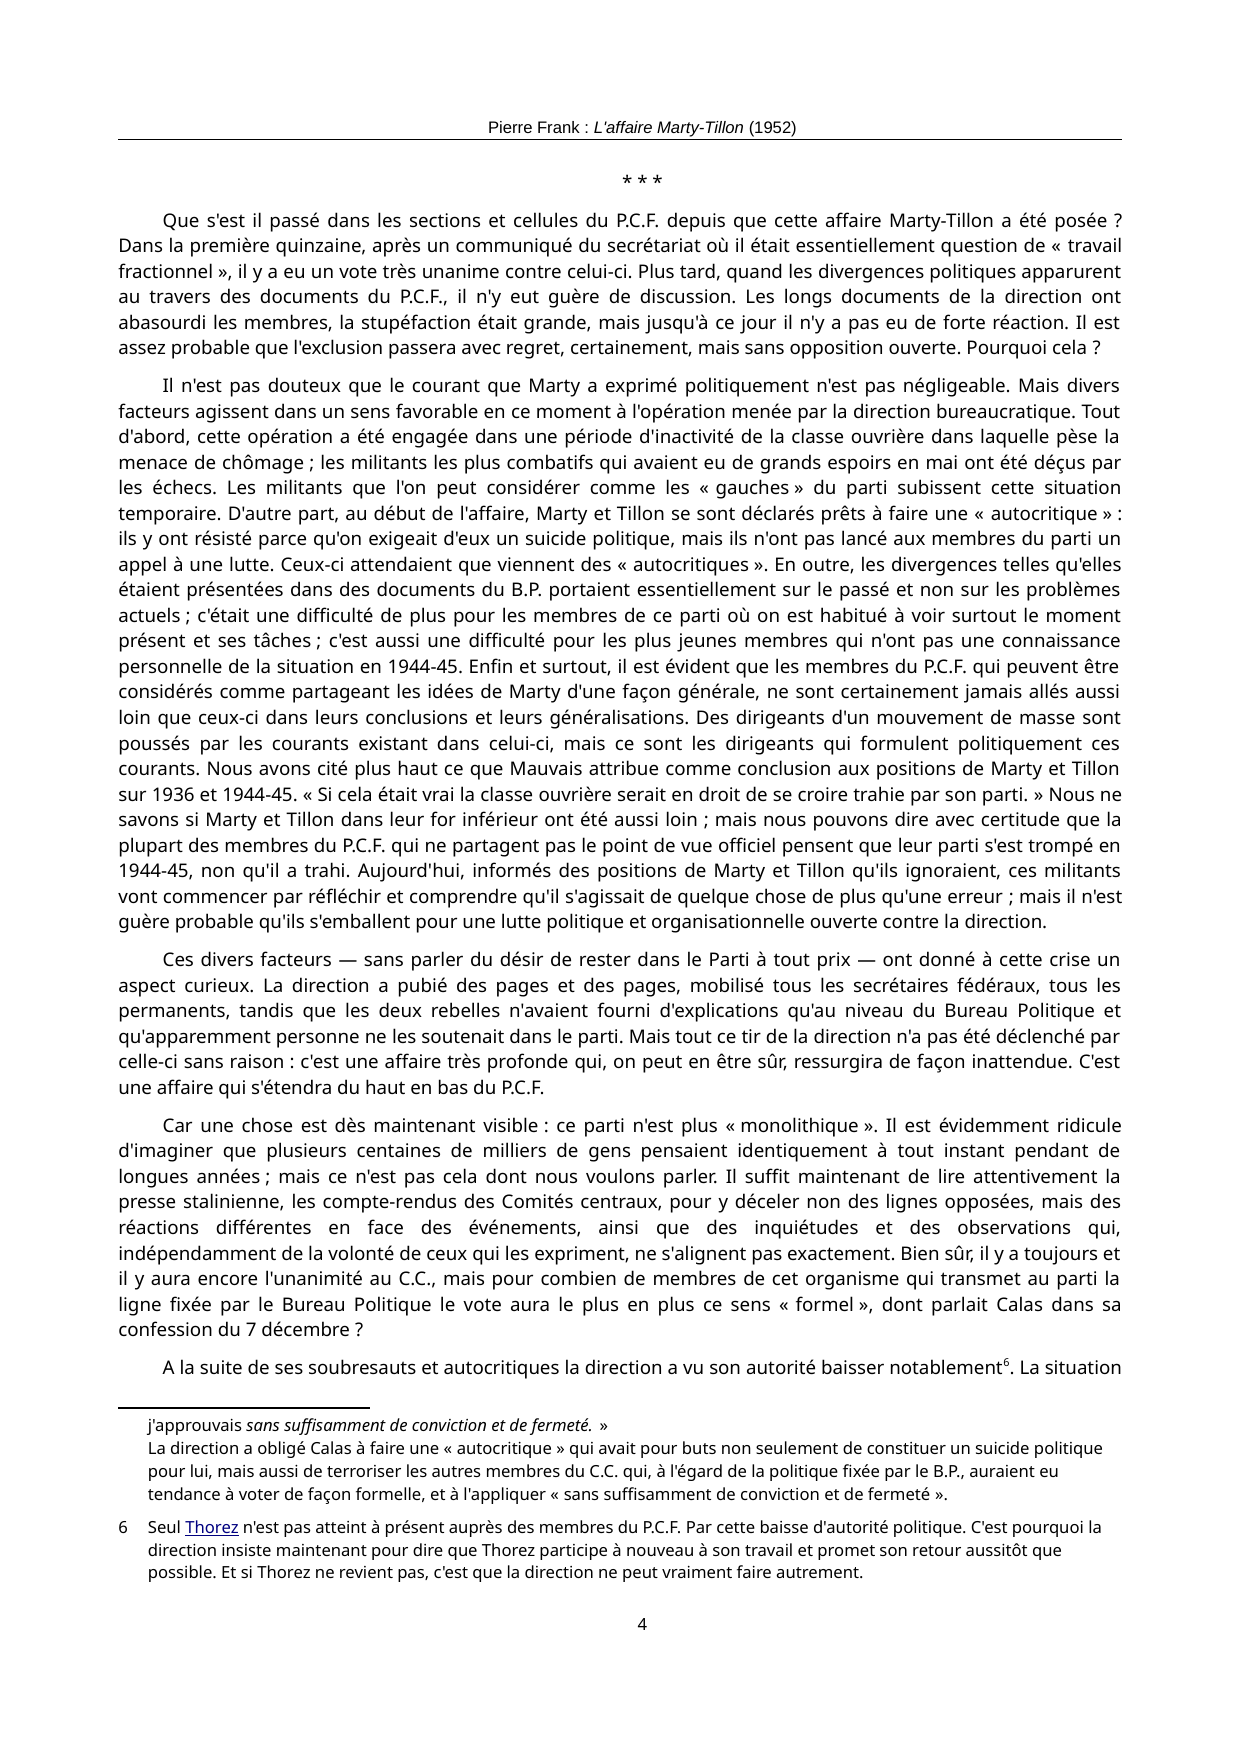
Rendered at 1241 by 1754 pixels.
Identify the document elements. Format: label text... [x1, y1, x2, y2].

text * * * [118, 169, 1122, 194]
text Car une chose est dès maintenant visible : ce parti n'est plus « monolithique ». Il est évidemment ridicule d'imaginer que plusieurs centaines de milliers de gens pensaient identiquement à tout instant pendant de longues années ; mais ce n'est pas cela dont nous voulons parler. Il suffit maintenant de lire attentivement la presse stalinienne, les compte-rendus des Comités centraux, pour y déceler non des lignes opposées, mais des réactions différentes en face des événements, ainsi que des inquiétudes et des observations qui, indépendamment de la volonté de ceux qui les expriment, ne s'alignent pas exactement. Bien sûr, il y a toujours et il y aura encore l'unanimité au C.C., mais pour combien de membres de cet organisme qui transmet au parti la ligne fixée par le Bureau Politique le vote aura le plus en plus ce sens « formel », dont parlait Calas dans sa confession du 7 décembre ? [118, 1112, 1122, 1342]
text Il n'est pas douteux que le courant que Marty a exprimé politiquement n'est pas négligeable. Mais divers facteurs agissent dans un sens favorable en ce moment à l'opération menée par la direction bureaucratique. Tout d'abord, cette opération a été engagée dans une période d'inactivité de la classe ouvrière dans laquelle pèse la menace de chômage ; les militants les plus combatifs qui avaient eu de grands espoirs en mai ont été déçus par les échecs. Les militants que l'on peut considérer comme les « gauches » du parti subissent cette situation temporaire. D'autre part, au début de l'affaire, Marty et Tillon se sont déclarés prêts à faire une « autocritique » : ils y ont résisté parce qu'on exigeait d'eux un suicide politique, mais ils n'ont pas lancé aux membres du parti un appel à une lutte. Ceux-ci attendaient que viennent des « autocritiques ». En outre, les divergences telles qu'elles étaient présentées dans des documents du B.P. portaient essentiellement sur le passé et non sur les problèmes actuels ; c'était une difficulté de plus pour les membres de ce parti où on est habitué à voir surtout le moment présent et ses tâches ; c'est aussi une difficulté pour les plus jeunes membres qui n'ont pas une connaissance personnelle de la situation en 1944-45. Enfin et surtout, il est évident que les membres du P.C.F. qui peuvent être considérés comme partageant les idées de Marty d'une façon générale, ne sont certainement jamais allés aussi loin que ceux-ci dans leurs conclusions et leurs généralisations. Des dirigeants d'un mouvement de masse sont poussés par les courants existant dans celui-ci, mais ce sont les dirigeants qui formulent politiquement ces courants. Nous avons cité plus haut ce que Mauvais attribue comme conclusion aux positions de Marty et Tillon sur 1936 et 1944-45. « Si cela était vrai la classe ouvrière serait en droit de se croire trahie par son parti. » Nous ne savons si Marty et Tillon dans leur for inférieur ont été aussi loin ; mais nous pouvons dire avec certitude que la plupart des membres du P.C.F. qui ne partagent pas le point de vue officiel pensent que leur parti s'est trompé en 1944-45, non qu'il a trahi. Aujourd'hui, informés des positions de Marty et Tillon qu'ils ignoraient, ces militants vont commencer par réfléchir et comprendre qu'il s'agissait de quelque chose de plus qu'une erreur ; mais il n'est guère probable qu'ils s'emballent pour une lutte politique et organisationnelle ouverte contre la direction. [118, 373, 1122, 934]
text Que s'est il passé dans les sections et cellules du P.C.F. depuis que cette affaire Marty-Tillon a été posée ? Dans la première quinzaine, après un communiqué du secrétariat où il était essentiellement question de « travail fractionnel », il y a eu un vote très unanime contre celui-ci. Plus tard, quand les divergences politiques apparurent au travers des documents du P.C.F., il n'y eut guère de discussion. Les longs documents de la direction ont abasourdi les membres, la stupéfaction était grande, mais jusqu'à ce jour il n'y a pas eu de forte réaction. Il est assez probable que l'exclusion passera avec regret, certainement, mais sans opposition ouverte. Pourquoi cela ? [118, 207, 1122, 360]
text j'approuvais sans suffisamment de conviction et de fermeté. » La direction a obligé Calas à faire une « autocritique » qui avait pour buts non seulement de constituer un suicide politique pour lui, mais aussi de terroriser les autres membres du C.C. qui, à l'égard de la politique fixée par le B.P., auraient eu tendance à voter de façon formelle, et à l'appliquer « sans suffisamment de conviction et de fermeté ». [118, 1414, 1122, 1505]
text Ces divers facteurs — sans parler du désir de rester dans le Parti à tout prix — ont donné à cette crise un aspect curieux. La direction a pubié des pages et des pages, mobilisé tous les secrétaires fédéraux, tous les permanents, tandis que les deux rebelles n'avaient fourni d'explications qu'au niveau du Bureau Politique et qu'apparemment personne ne les soutenait dans le parti. Mais tout ce tir de la direction n'a pas été déclenché par celle-ci sans raison : c'est une affaire très profonde qui, on peut en être sûr, ressurgira de façon inattendue. C'est une affaire qui s'étendra du haut en bas du P.C.F. [118, 947, 1122, 1100]
text A la suite de ses soubresauts et autocritiques la direction a vu son autorité baisser notablement. La situation [118, 1354, 1122, 1380]
text Seul Thorez n'est pas atteint à présent auprès des membres du P.C.F. Par cette baisse d'autorité politique. C'est pourquoi la direction insiste maintenant pour dire que Thorez participe à nouveau à son travail et promet son retour aussitôt que possible. Et si Thorez ne revient pas, c'est que la direction ne peut vraiment faire autrement. [118, 1515, 1122, 1583]
